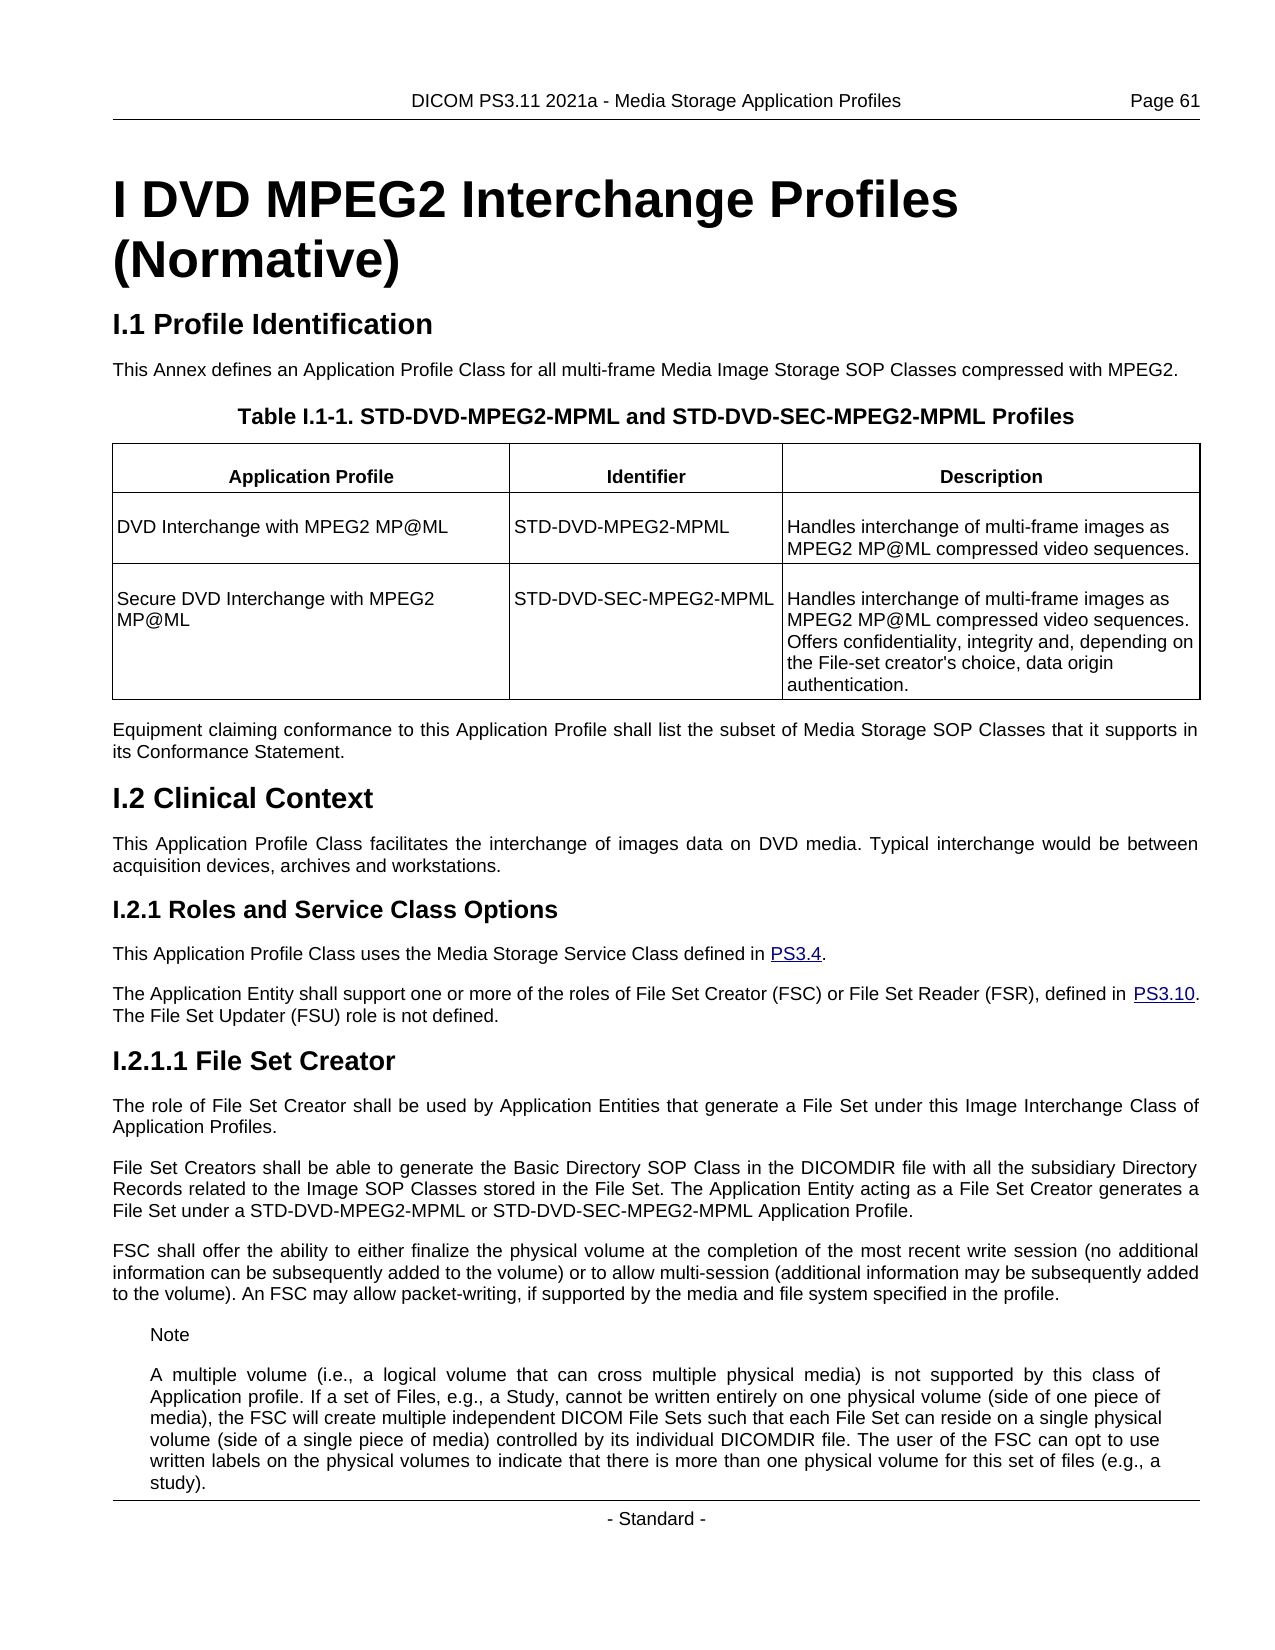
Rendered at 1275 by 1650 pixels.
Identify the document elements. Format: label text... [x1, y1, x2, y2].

table_cell STD-DVD-SEC-MPEG2-MPML [510, 564, 782, 699]
text Equipment claiming conformance to this Application Profile shall list the subset of Media Storage SOP Classes that it supports in its Conformance Statement. [112, 719, 1200, 762]
text The Application Entity shall support one or more of the roles of File Set Creator (FSC) or File Set Reader (FSR), defined in PS3.10. The File Set Updater (FSU) role is not defined. [112, 983, 1200, 1026]
table_header Description [783, 444, 1199, 492]
text I.2.1 Roles and Service Class Options [112, 895, 1200, 924]
text I DVD MPEG2 Interchange Profiles (Normative) [112, 169, 1200, 288]
table_cell Handles interchange of multi-frame images as MPEG2 MP@ML compressed video sequences. [783, 493, 1199, 563]
text File Set Creators shall be able to generate the Basic Directory SOP Class in the DICOMDIR file with all the subsidiary Directory Records related to the Image SOP Classes stored in the File Set. The Application Entity acting as a File Set Creator generates a File Set under a STD-DVD-MPEG2-MPML or STD-DVD-SEC-MPEG2-MPML Application Profile. [112, 1157, 1200, 1221]
table_cell Secure DVD Interchange with MPEG2 MP@ML [113, 564, 509, 699]
text I.2.1.1 File Set Creator [112, 1045, 1200, 1076]
text I.1 Profile Identification [112, 307, 1200, 340]
table_cell DVD Interchange with MPEG2 MP@ML [113, 493, 509, 563]
text I.2 Clinical Context [112, 781, 1200, 814]
table_cell STD-DVD-MPEG2-MPML [510, 493, 782, 563]
text This Application Profile Class uses the Media Storage Service Class defined in PS3.4. [112, 943, 1200, 964]
text This Annex defines an Application Profile Class for all multi-frame Media Image Storage SOP Classes compressed with MPEG2. [112, 359, 1200, 381]
table_header Identifier [510, 444, 782, 492]
text A multiple volume (i.e., a logical volume that can cross multiple physical media) is not supported by this class of Application profile. If a set of Files, e.g., a Study, cannot be written entirely on one physical volume (side of one piece of media), the FSC will create multiple independent DICOM File Sets such that each File Set can reside on a single physical volume (side of a single piece of media) controlled by its individual DICOMDIR file. The user of the FSC can opt to use written labels on the physical volumes to indicate that there is more than one physical volume for this set of files (e.g., a study). [150, 1364, 1162, 1493]
text Note [150, 1323, 1162, 1345]
text This Application Profile Class facilitates the interchange of images data on DVD media. Typical interchange would be between acquisition devices, archives and workstations. [112, 833, 1200, 876]
text FSC shall offer the ability to either finalize the physical volume at the completion of the most recent write session (no additional information can be subsequently added to the volume) or to allow multi-session (additional information may be subsequently added to the volume). An FSC may allow packet-writing, if supported by the media and file system specified in the profile. [112, 1240, 1200, 1305]
text Table I.1-1. STD-DVD-MPEG2-MPML and STD-DVD-SEC-MPEG2-MPML Profiles [112, 403, 1200, 429]
table_cell Handles interchange of multi-frame images as MPEG2 MP@ML compressed video sequences. Offers confidentiality, integrity and, depending on the File-set creator's choice, data origin authentication. [783, 564, 1199, 699]
table_header Application Profile [113, 444, 509, 492]
text The role of File Set Creator shall be used by Application Entities that generate a File Set under this Image Interchange Class of Application Profiles. [112, 1095, 1200, 1138]
